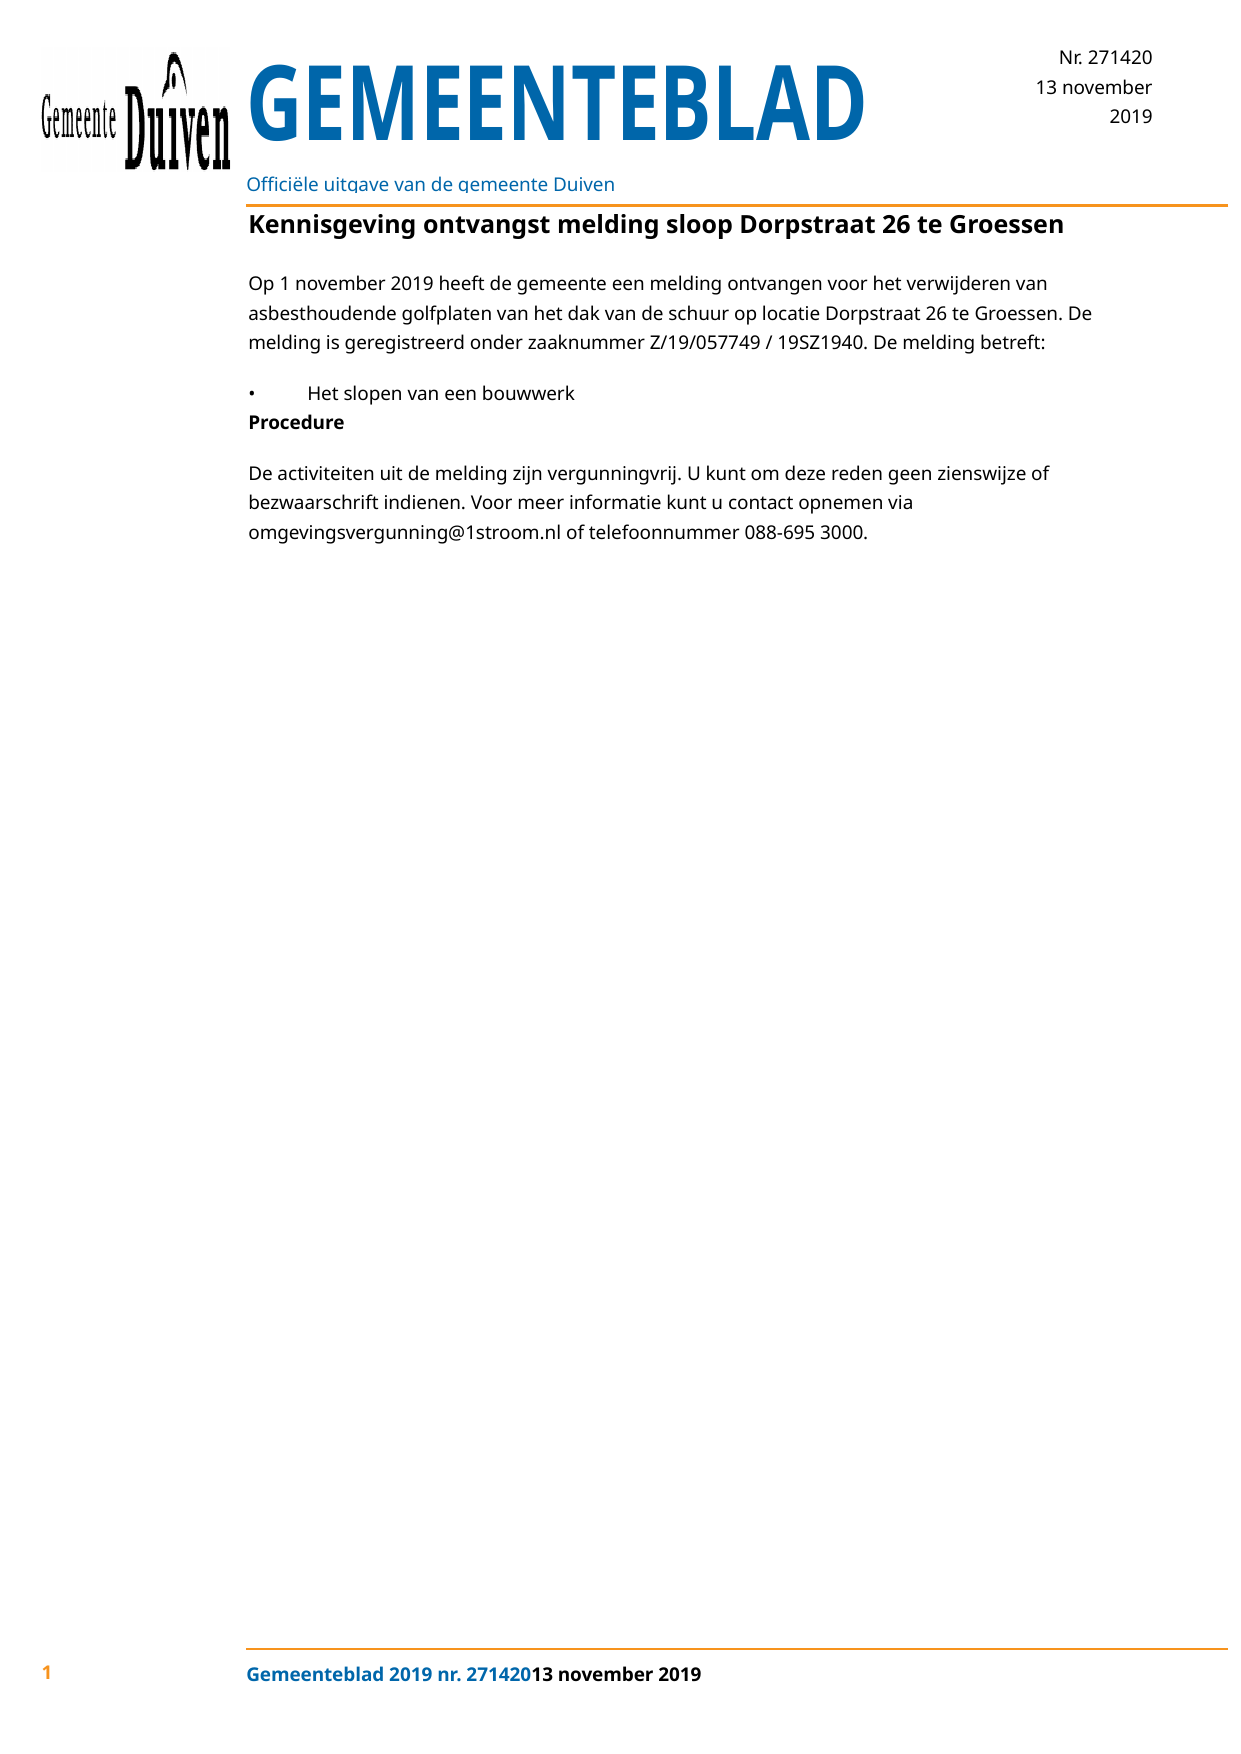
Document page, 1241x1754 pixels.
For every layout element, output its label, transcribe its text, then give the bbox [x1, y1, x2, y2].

text Op 1 november 2019 heeft de gemeente een melding ontvangen voor het verwijderen van asbesthoudende golfplaten van het dak van de schuur op locatie Dorpstraat 26 te Groessen. De melding is geregistreerd onder zaaknummer Z/19/057749 / 19SZ1940. De melding betreft: [248, 270, 1152, 355]
list Het slopen van een bouwwerk [248, 380, 1152, 406]
text Kennisgeving ontvangst melding sloop Dorpstraat 26 te Groessen [248, 207, 1152, 241]
text De activiteiten uit de melding zijn vergunningvrij. U kunt om deze reden geen zienswijze of bezwaarschrift indienen. Voor meer informatie kunt u contact opnemen via omgevingsvergunning@1stroom.nl of telefoonnummer 088-695 3000. [248, 460, 1152, 545]
picture [41, 47, 231, 172]
text Procedure [248, 409, 1152, 435]
